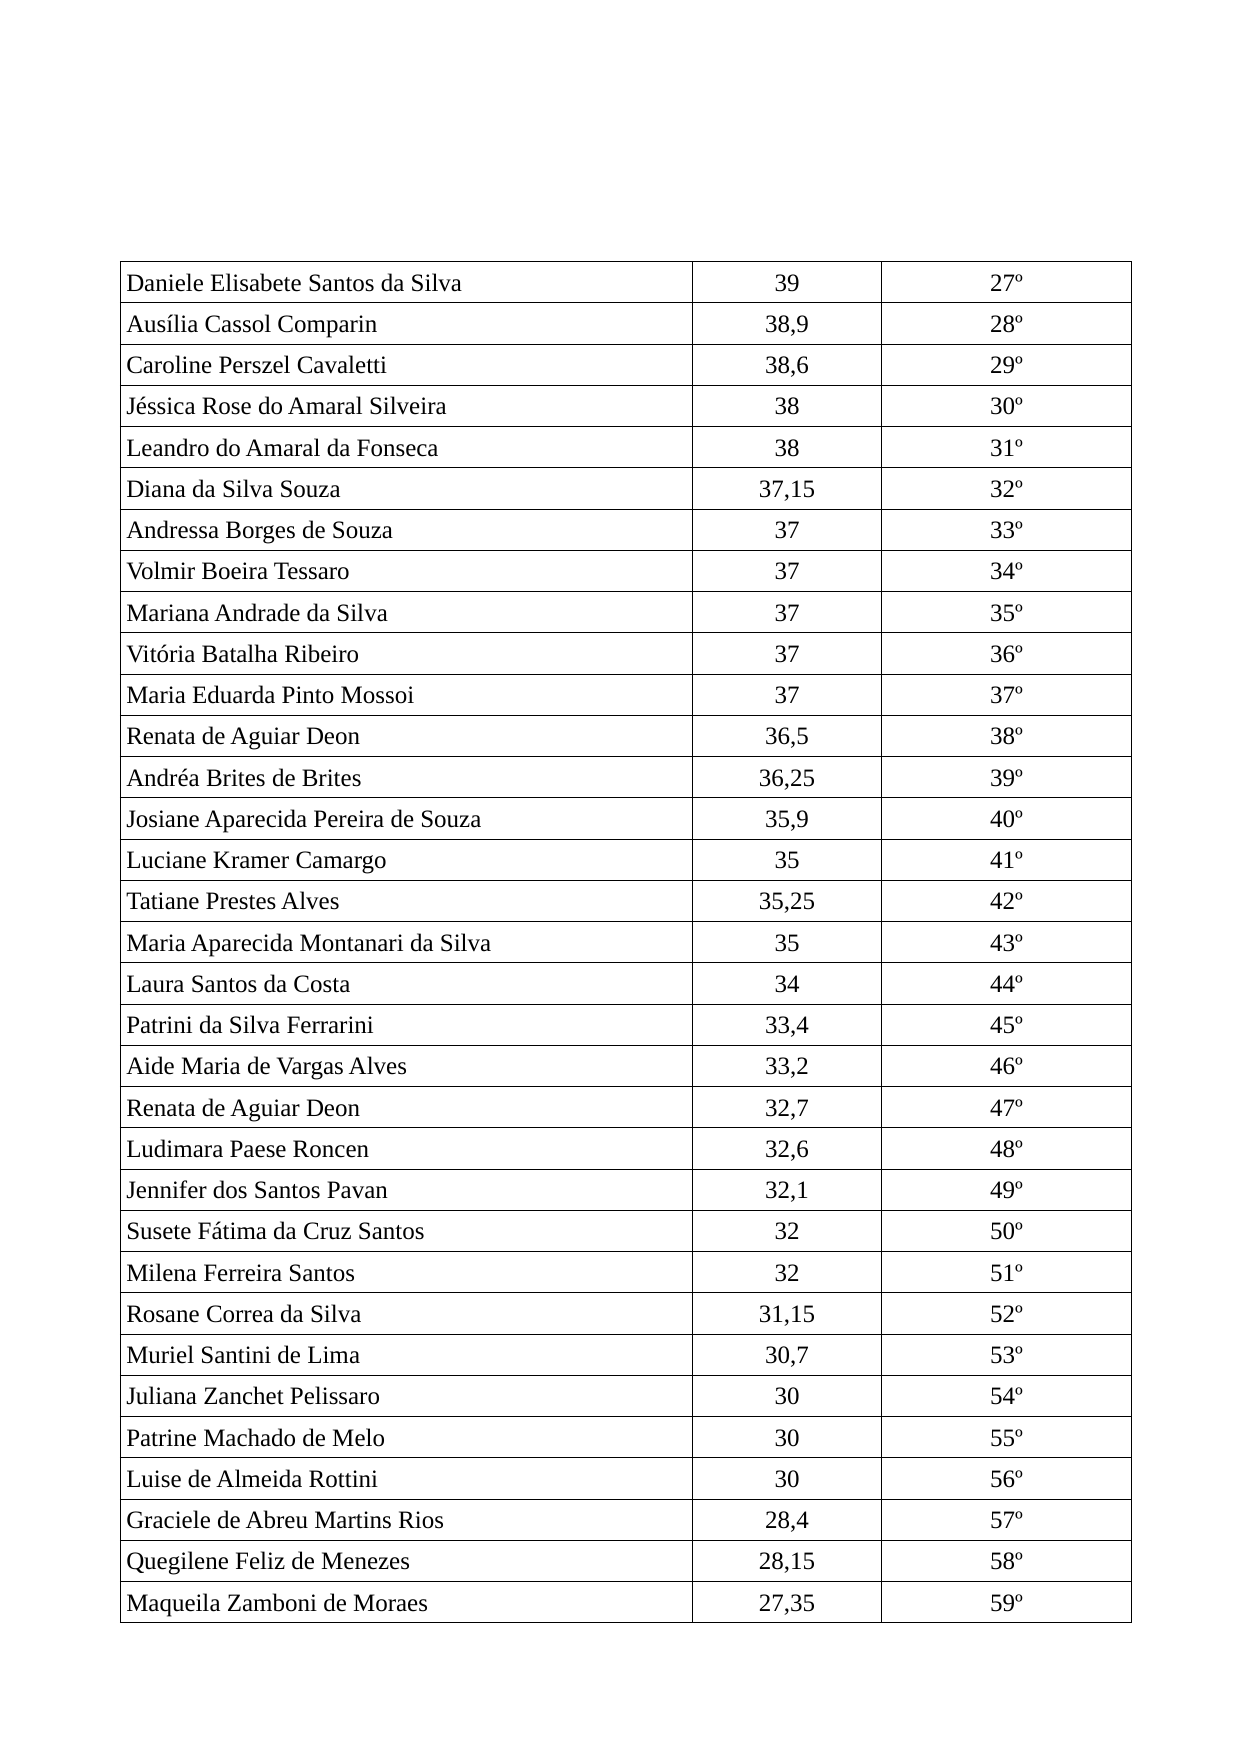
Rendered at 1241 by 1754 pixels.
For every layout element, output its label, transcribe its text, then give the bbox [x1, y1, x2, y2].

table_cell 33,4 [693, 1005, 881, 1045]
table_cell Luciane Kramer Camargo [121, 840, 692, 880]
table_cell Renata de Aguiar Deon [121, 716, 692, 756]
table_cell 46º [882, 1046, 1131, 1086]
table_cell 55º [882, 1417, 1131, 1457]
table_cell 32 [693, 1252, 881, 1292]
table_cell 56º [882, 1458, 1131, 1498]
table_cell Ludimara Paese Roncen [121, 1128, 692, 1168]
table_cell 37,15 [693, 468, 881, 508]
table_cell 59º [882, 1582, 1131, 1622]
table_cell Milena Ferreira Santos [121, 1252, 692, 1292]
table_cell 58º [882, 1541, 1131, 1581]
table_cell 33º [882, 510, 1131, 550]
table_cell Volmir Boeira Tessaro [121, 551, 692, 591]
table_cell 36,5 [693, 716, 881, 756]
table_cell 35º [882, 592, 1131, 632]
table_cell 36º [882, 633, 1131, 673]
table_cell 35,9 [693, 798, 881, 838]
table_cell 38,9 [693, 303, 881, 343]
table_cell 47º [882, 1087, 1131, 1127]
table_cell 30 [693, 1458, 881, 1498]
table_cell Graciele de Abreu Martins Rios [121, 1500, 692, 1540]
table_cell 31º [882, 427, 1131, 467]
table_cell Caroline Perszel Cavaletti [121, 345, 692, 385]
table_cell 57º [882, 1500, 1131, 1540]
table_cell Renata de Aguiar Deon [121, 1087, 692, 1127]
table_cell Mariana Andrade da Silva [121, 592, 692, 632]
table_cell 29º [882, 345, 1131, 385]
table_cell 34 [693, 963, 881, 1003]
table_cell 37 [693, 633, 881, 673]
table_cell Vitória Batalha Ribeiro [121, 633, 692, 673]
table_cell Leandro do Amaral da Fonseca [121, 427, 692, 467]
table_cell 35 [693, 922, 881, 962]
table_cell 39 [693, 262, 881, 302]
table_cell 37 [693, 510, 881, 550]
table_cell 32 [693, 1211, 881, 1251]
table_cell Josiane Aparecida Pereira de Souza [121, 798, 692, 838]
table_cell Andréa Brites de Brites [121, 757, 692, 797]
table_cell Susete Fátima da Cruz Santos [121, 1211, 692, 1251]
table_cell Tatiane Prestes Alves [121, 881, 692, 921]
table_cell Ausília Cassol Comparin [121, 303, 692, 343]
table_cell 40º [882, 798, 1131, 838]
table_cell 35 [693, 840, 881, 880]
table_cell 27,35 [693, 1582, 881, 1622]
table_cell 37 [693, 675, 881, 715]
table_cell Jennifer dos Santos Pavan [121, 1170, 692, 1210]
table_cell Daniele Elisabete Santos da Silva [121, 262, 692, 302]
table_cell Maria Eduarda Pinto Mossoi [121, 675, 692, 715]
table_cell 51º [882, 1252, 1131, 1292]
table_cell 48º [882, 1128, 1131, 1168]
table_cell Maria Aparecida Montanari da Silva [121, 922, 692, 962]
table_cell Luise de Almeida Rottini [121, 1458, 692, 1498]
table_cell 37 [693, 551, 881, 591]
table_cell Maqueila Zamboni de Moraes [121, 1582, 692, 1622]
table_cell 34º [882, 551, 1131, 591]
table_cell 32,6 [693, 1128, 881, 1168]
table_cell 30º [882, 386, 1131, 426]
table_cell 30,7 [693, 1335, 881, 1375]
table_cell 36,25 [693, 757, 881, 797]
table_cell 37º [882, 675, 1131, 715]
table_cell 54º [882, 1376, 1131, 1416]
table_cell 38,6 [693, 345, 881, 385]
table_cell 52º [882, 1293, 1131, 1333]
table_cell Patrini da Silva Ferrarini [121, 1005, 692, 1045]
table_cell Juliana Zanchet Pelissaro [121, 1376, 692, 1416]
table_cell Aide Maria de Vargas Alves [121, 1046, 692, 1086]
table_cell 28,15 [693, 1541, 881, 1581]
table_cell Rosane Correa da Silva [121, 1293, 692, 1333]
table_cell 49º [882, 1170, 1131, 1210]
table_cell 27º [882, 262, 1131, 302]
table_cell 38 [693, 427, 881, 467]
table_cell 50º [882, 1211, 1131, 1251]
table_cell 33,2 [693, 1046, 881, 1086]
table_cell 39º [882, 757, 1131, 797]
table_cell 32,7 [693, 1087, 881, 1127]
table_cell 35,25 [693, 881, 881, 921]
table_cell Andressa Borges de Souza [121, 510, 692, 550]
table_cell Laura Santos da Costa [121, 963, 692, 1003]
table_cell 30 [693, 1376, 881, 1416]
table_cell 28º [882, 303, 1131, 343]
table_cell Quegilene Feliz de Menezes [121, 1541, 692, 1581]
table_cell 53º [882, 1335, 1131, 1375]
table_cell 31,15 [693, 1293, 881, 1333]
table_cell Jéssica Rose do Amaral Silveira [121, 386, 692, 426]
table_cell Patrine Machado de Melo [121, 1417, 692, 1457]
table_cell 42º [882, 881, 1131, 921]
table_cell 43º [882, 922, 1131, 962]
table_cell 41º [882, 840, 1131, 880]
table_cell 32º [882, 468, 1131, 508]
table_cell 30 [693, 1417, 881, 1457]
table_cell 37 [693, 592, 881, 632]
table_cell 45º [882, 1005, 1131, 1045]
table_cell Diana da Silva Souza [121, 468, 692, 508]
table_cell 38º [882, 716, 1131, 756]
table_cell 44º [882, 963, 1131, 1003]
table_cell 32,1 [693, 1170, 881, 1210]
table_cell 28,4 [693, 1500, 881, 1540]
table_cell 38 [693, 386, 881, 426]
table_cell Muriel Santini de Lima [121, 1335, 692, 1375]
